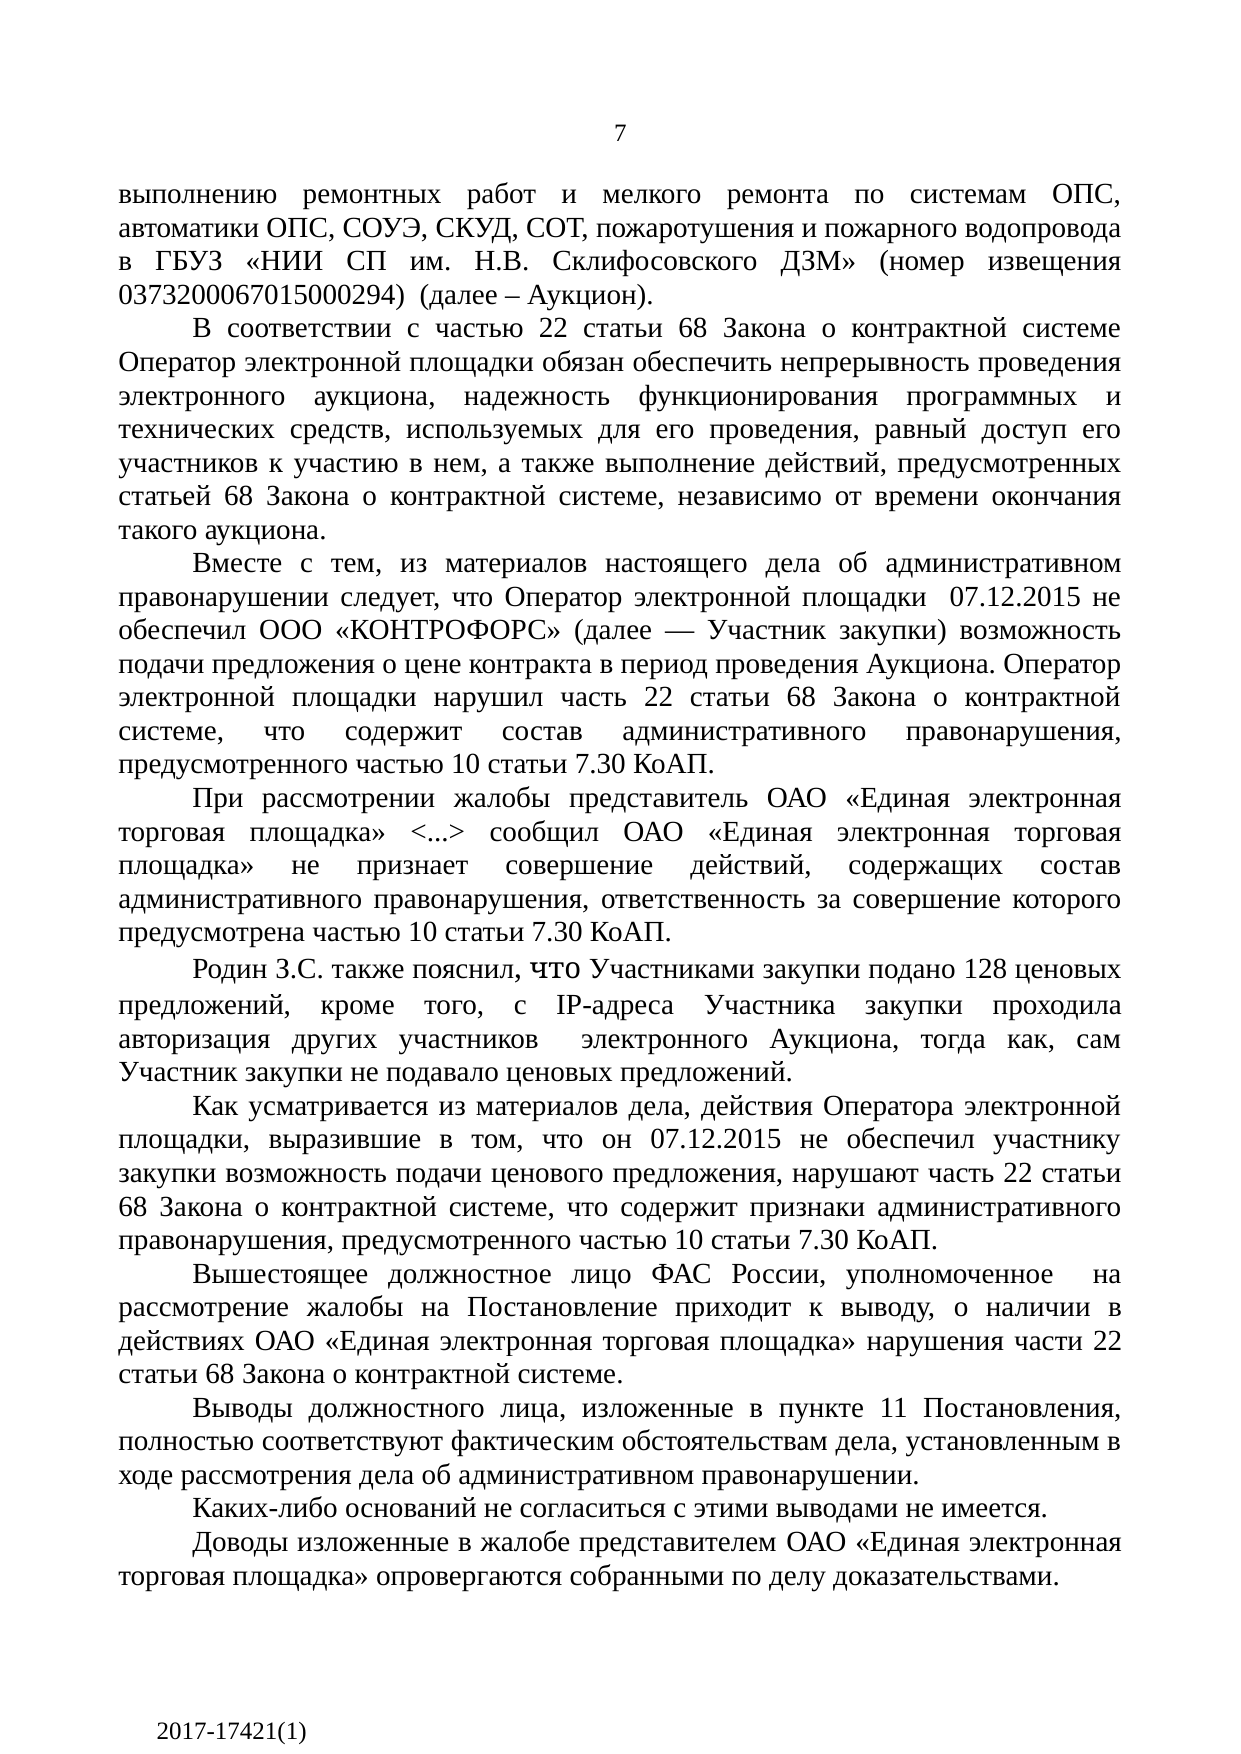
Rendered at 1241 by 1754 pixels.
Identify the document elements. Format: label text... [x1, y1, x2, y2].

text Доводы изложенные в жалобе представителем ОАО «Единая электронная торговая площадка» опровергаются собранными по делу доказательствами. [118, 1524, 1122, 1591]
text При рассмотрении жалобы представитель ОАО «Единая электронная торговая площадка» <...> сообщил ОАО «Единая электронная торговая площадка» не признает совершение действий, содержащих состав административного правонарушения, ответственность за совершение которого предусмотрена частью 10 статьи 7.30 КоАП. [118, 780, 1122, 948]
text Вместе с тем, из материалов настоящего дела об административном правонарушении следует, что Оператор электронной площадки 07.12.2015 не обеспечил ООО «КОНТРОФОРС» (далее — Участник закупки) возможность подачи предложения о цене контракта в период проведения Аукциона. Оператор электронной площадки нарушил часть 22 статьи 68 Закона о контрактной системе, что содержит состав административного правонарушения, предусмотренного частью 10 статьи 7.30 КоАП. [118, 545, 1122, 780]
text В соответствии с частью 22 статьи 68 Закона о контрактной системе Оператор электронной площадки обязан обеспечить непрерывность проведения электронного аукциона, надежность функционирования программных и технических средств, используемых для его проведения, равный доступ его участников к участию в нем, а также выполнение действий, предусмотренных статьей 68 Закона о контрактной системе, независимо от времени окончания такого аукциона. [118, 311, 1122, 545]
text Вышестоящее должностное лицо ФАС России, уполномоченное на рассмотрение жалобы на Постановление приходит к выводу, о наличии в действиях ОАО «Единая электронная торговая площадка» нарушения части 22 статьи 68 Закона о контрактной системе. [118, 1256, 1122, 1390]
text выполнению ремонтных работ и мелкого ремонта по системам ОПС, автоматики ОПС, СОУЭ, СКУД, СОТ, пожаротушения и пожарного водопровода в ГБУЗ «НИИ СП им. Н.В. Склифосовского ДЗМ» (номер извещения 0373200067015000294) (далее – Аукцион). [118, 176, 1122, 311]
text Выводы должностного лица, изложенные в пункте 11 Постановления, полностью соответствуют фактическим обстоятельствам дела, установленным в ходе рассмотрения дела об административном правонарушении. [118, 1390, 1122, 1491]
text Каких-либо оснований не согласиться с этими выводами не имеется. [118, 1491, 1122, 1524]
text Как усматривается из материалов дела, действия Оператора электронной площадки, выразившие в том, что он 07.12.2015 не обеспечил участнику закупки возможность подачи ценового предложения, нарушают часть 22 статьи 68 Закона о контрактной системе, что содержит признаки административного правонарушения, предусмотренного частью 10 статьи 7.30 КоАП. [118, 1088, 1122, 1256]
text Родин З.С. также пояснил, что Участниками закупки подано 128 ценовых предложений, кроме того, c IP-адреса Участника закупки проходила авторизация других участников электронного Аукциона, тогда как, сам Участник закупки не подавало ценовых предложений. [118, 948, 1122, 1088]
